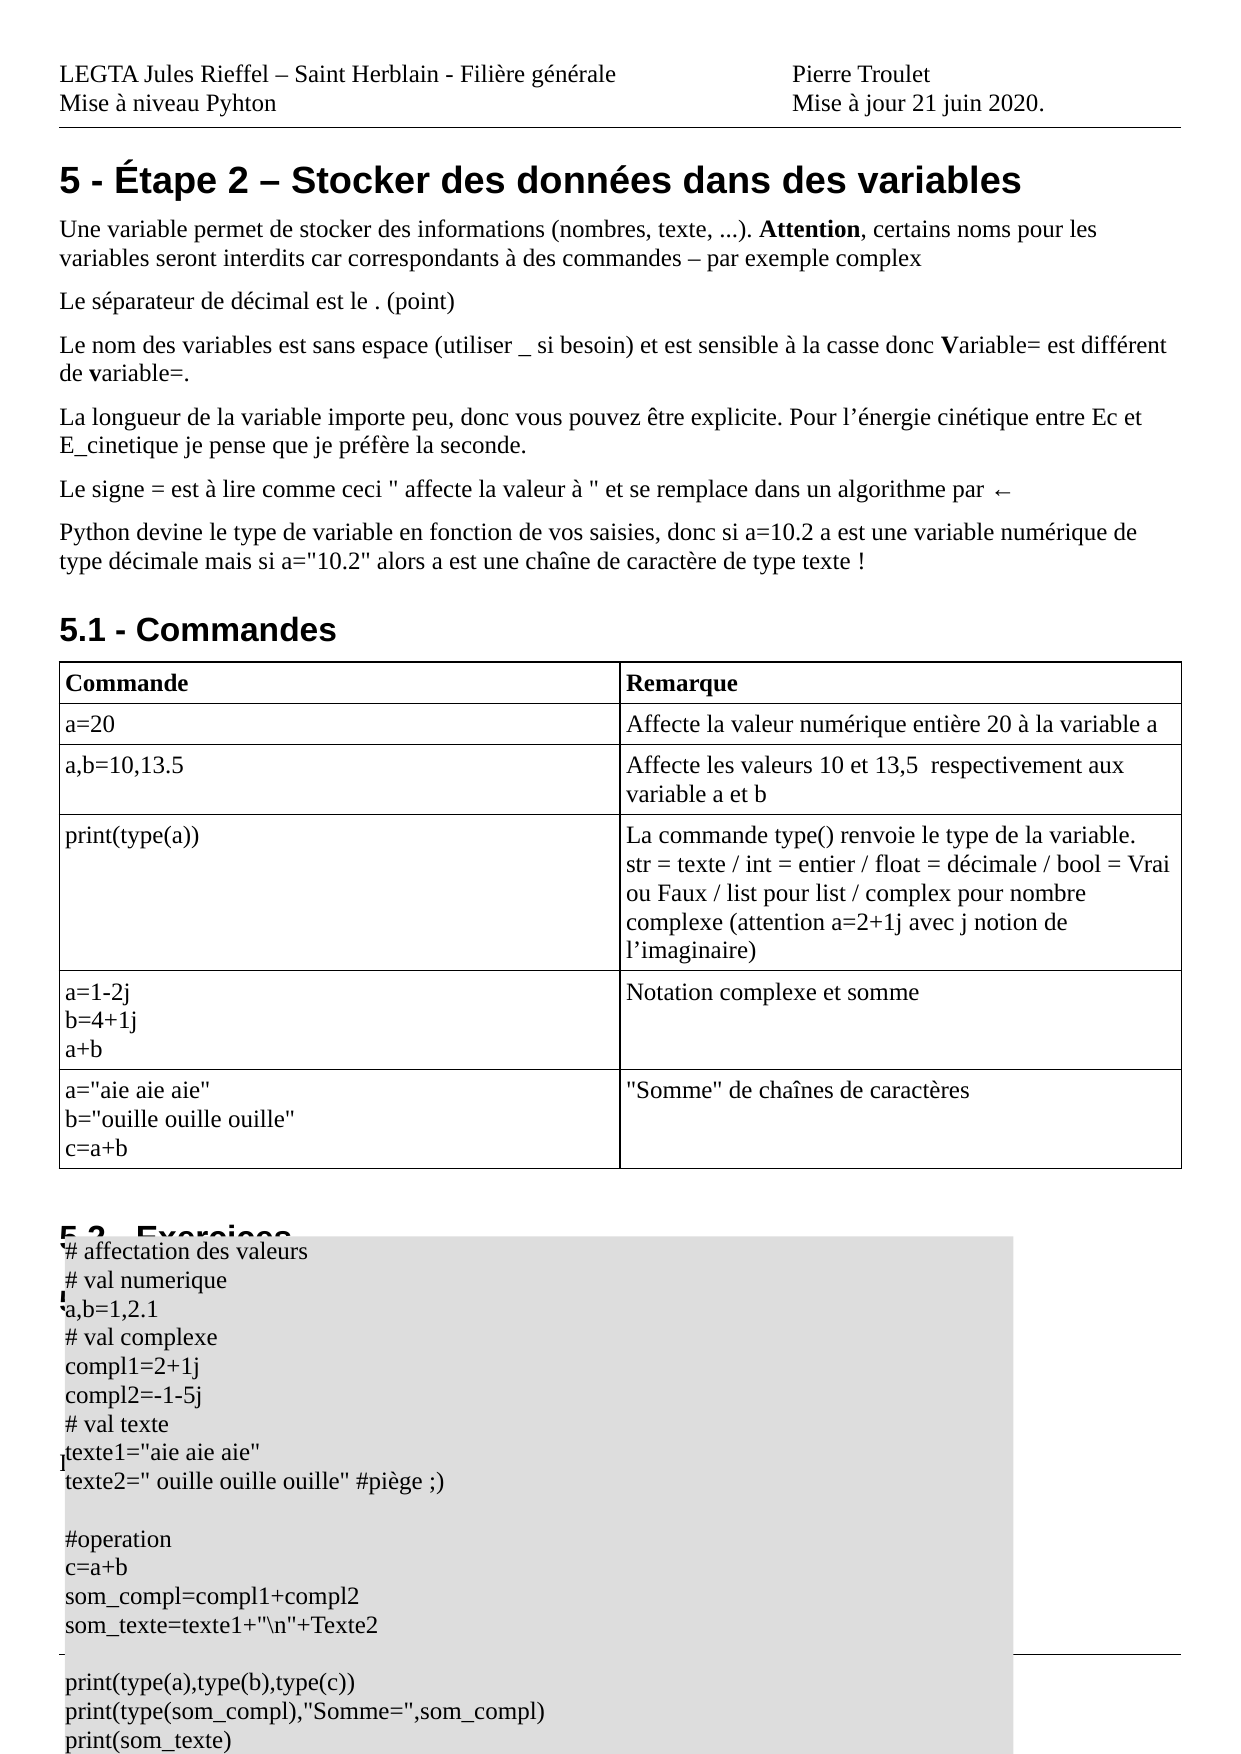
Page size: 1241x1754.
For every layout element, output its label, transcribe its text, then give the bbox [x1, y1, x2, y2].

text Python devine le type de variable en fonction de vos saisies, donc si a=10.2 a est une variable numérique de type décimale mais si a="10.2" alors a est une chaîne de caractère de type texte ! [59, 517, 1181, 575]
table_cell a=20 [60, 704, 619, 744]
subtitle Exercices [59, 1218, 1181, 1257]
table_cell print(type(a)) [60, 815, 619, 970]
text Une variable permet de stocker des informations (nombres, texte, ...). Attention, certains noms pour les variables seront interdits car correspondants à des commandes – par exemple complex [59, 214, 1181, 272]
text La longueur de la variable importe peu, donc vous pouvez être explicite. Pour l’énergie cinétique entre Ec et E_cinetique je pense que je préfère la seconde. [59, 402, 1181, 459]
text Le séparateur de décimal est le . (point) [59, 286, 1181, 315]
table_cell La commande type() renvoie le type de la variable. str = texte / int = entier / float = décimale / bool = Vrai ou Faux / list pour list / complex pour nombre complexe (attention a=2+1j avec j notion de l’imaginaire) [621, 815, 1181, 970]
text Le signe = est à lire comme ceci " affecte la valeur à " et se remplace dans un algorithme par ← [59, 474, 1181, 503]
subtitle Étape 2 – Stocker des données dans des variables [59, 158, 1181, 202]
text Dans l’éditeur copier/coller ou saisir : [1014, 1330, 1181, 1477]
table_cell Notation complexe et somme [621, 971, 1181, 1069]
text Le nom des variables est sans espace (utiliser _ si besoin) et est sensible à la casse donc Variable= est différent de variable=. [59, 330, 1181, 387]
subtitle Exo 3 – variables et affichage [1014, 1284, 1181, 1318]
subtitle Commandes [59, 610, 1181, 649]
table_cell a=1-2j b=4+1j a+b [60, 971, 619, 1069]
table_cell Affecte les valeurs 10 et 13,5 respectivement aux variable a et b [621, 745, 1181, 814]
table_cell "Somme" de chaînes de caractères [621, 1070, 1181, 1168]
table_cell a="aie aie aie" b="ouille ouille ouille" c=a+b [60, 1070, 619, 1168]
table_cell a,b=10,13.5 [60, 745, 619, 814]
table_cell Affecte la valeur numérique entière 20 à la variable a [621, 704, 1181, 744]
table_header Commande [60, 663, 619, 703]
table_header Remarque [621, 663, 1181, 703]
